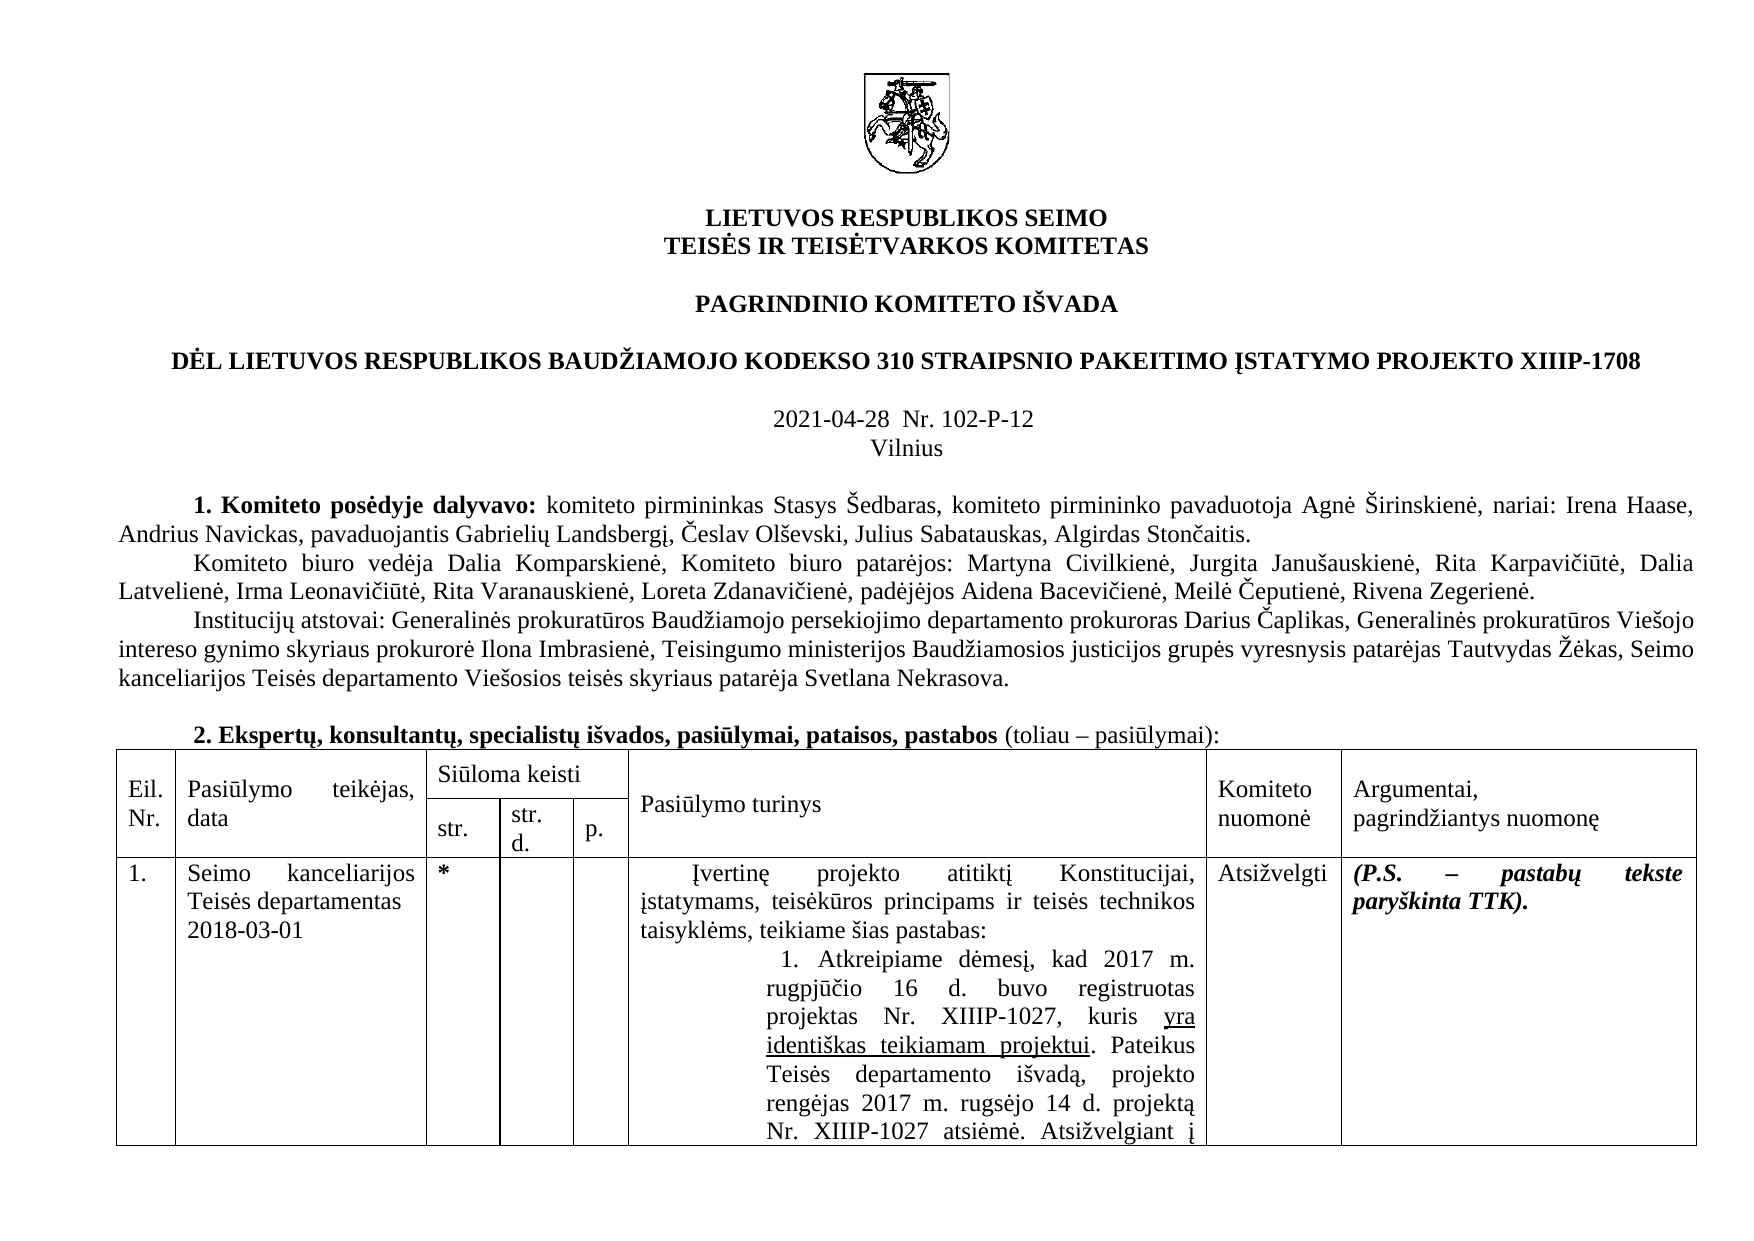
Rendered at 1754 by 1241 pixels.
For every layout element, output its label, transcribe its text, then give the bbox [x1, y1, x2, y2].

table_cell str. d. [501, 799, 573, 857]
table_header Argumentai, pagrindžiantys nuomonę [1342, 750, 1696, 857]
text Komiteto biuro vedėja Dalia Komparskienė, Komiteto biuro patarėjos: Martyna Civilkienė, Jurgita Janušauskienė, Rita Karpavičiūtė, Dalia Latvelienė, Irma Leonavičiūtė, Rita Varanauskienė, Loreta Zdanavičienė, padėjėjos Aidena Bacevičienė, Meilė Čeputienė, Rivena Zegerienė. [118, 548, 1695, 605]
text 2021-04-28 Nr. 102-P-12 [118, 404, 1695, 433]
text teisės ir teisėtvarkos komitetas [118, 231, 1695, 260]
table_header Siūloma keisti [427, 750, 628, 798]
table_header Eil. Nr. [117, 750, 175, 857]
text PAGRINDINIO KOMITETO IŠVADA [118, 289, 1695, 318]
text 1. Komiteto posėdyje dalyvavo: komiteto pirmininkas Stasys Šedbaras, komiteto pirmininko pavaduotoja Agnė Širinskienė, nariai: Irena Haase, Andrius Navickas, pavaduojantis Gabrielių Landsbergį, Česlav Olševski, Julius Sabatauskas, Algirdas Stončaitis. [118, 490, 1695, 548]
table_cell 1. [117, 858, 175, 1145]
table_cell Seimo kanceliarijos Teisės departamentas 2018-03-01 [176, 858, 426, 1145]
table_header Pasiūlymo turinys [629, 750, 1206, 857]
table_header Pasiūlymo teikėjas, data [176, 750, 426, 857]
text Institucijų atstovai: Generalinės prokuratūros Baudžiamojo persekiojimo departamento prokuroras Darius Čaplikas, Generalinės prokuratūros Viešojo intereso gynimo skyriaus prokurorė Ilona Imbrasienė, Teisingumo ministerijos Baudžiamosios justicijos grupės vyresnysis patarėjas Tautvydas Žėkas, Seimo kanceliarijos Teisės departamento Viešosios teisės skyriaus patarėja Svetlana Nekrasova. [118, 605, 1695, 691]
text Vilnius [118, 433, 1695, 461]
table_cell [574, 858, 628, 1145]
table_cell p. [574, 799, 628, 857]
table_cell * [427, 858, 499, 1145]
text LIETUVOS RESPUBLIKOS SEIMO [118, 203, 1695, 231]
text DĖL LIETUVOS RESPUBLIKOS BAUDŽIAMOJO KODEKSO 310 STRAIPSNIO PAKEITIMO ĮSTATYMO PROJEKTO XIIIP-1708 [118, 346, 1695, 375]
table_cell Atsižvelgti [1207, 858, 1341, 1145]
table_header Komiteto nuomonė [1207, 750, 1341, 857]
table_cell [501, 858, 573, 1145]
table_cell Įvertinę projekto atitiktį Konstitucijai, įstatymams, teisėkūros principams ir teisės technikos taisyklėms, teikiame šias pastabas: Atkreipiame dėmesį, kad 2017 m. rugpjūčio 16 d. buvo registruotas projektas Nr. XIIIP-1027, kuris yra identiškas teikiamam projektui. Pateikus Teisės departamento išvadą, projekto rengėjas 2017 m. rugsėjo 14 d. projektą Nr. XIIIP-1027 atsiėmė. Atsižvelgiant į [629, 858, 1206, 1145]
table_cell str. [427, 799, 499, 857]
text 2. Ekspertų, konsultantų, specialistų išvados, pasiūlymai, pataisos, pastabos (toliau – pasiūlymai): [118, 720, 1695, 749]
table_cell (P.S. – pastabų tekste paryškinta TTK). [1342, 858, 1696, 1145]
